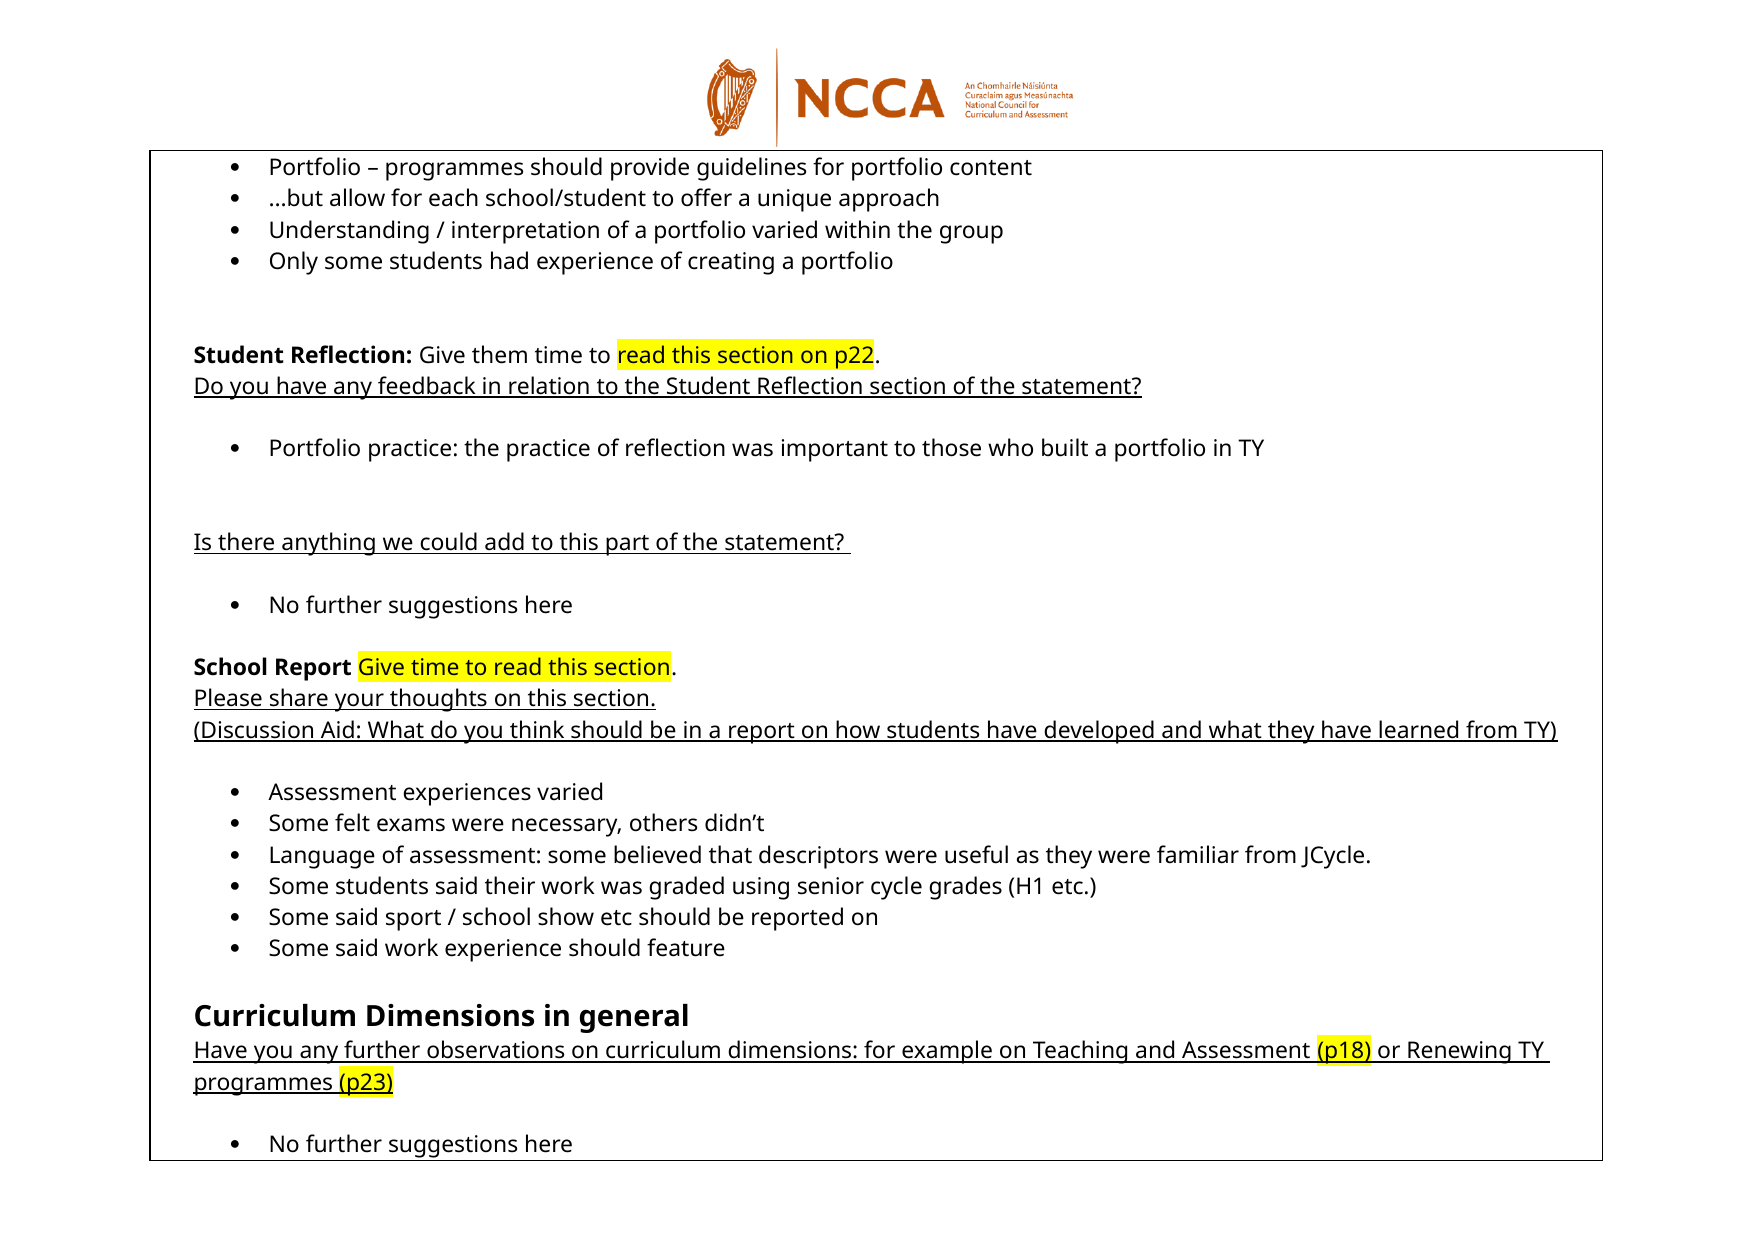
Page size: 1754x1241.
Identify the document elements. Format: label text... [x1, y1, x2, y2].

table_cell Recognising and Reporting The draft TY PS is looking at how to best help schools to recognise and report on student development and learning throughout TY The Students Portfolio: What feedback do you have about creating/using a portfolio during TY? Overall thought on ‘recognising & reporting’ ISSU produced a report that it would be important to have a cert from DE that universally recognises you’ve done TY and your achievements, and that there should be a grading system (e.g. decided by Principal/TY Coordinator)….would this make things too academic? It should be very far away from being academic If you put a lot of work into TY you want it to be recognised – there should be some standardisation to avoid schools over testing students Should there be a guideline on approaches for the year? Is this something that you do in this school already? Idea – for core subjects – could students experience the subject in practice, like CBA 1 in maths? A project that has a grade that is reflective of your experience…..something like the CBA model applied to TY – less academic, more about putting the skills you’ve developed into practice. Is there anything we could add to make this better? Make them more organised – sometimes everything can be all over the place Something similar to a scrapbook with a template Portfolios should be personal and more personalised to students – including oral presentations, how work is organised and presented Teaching us about AI – how it can be and should be used – digital awareness needs to happen here, no more time for it senior cycle, e.g. a digital awareness TY module Programme should evolve with time and should also evolve with the changing digital landscape – needs to be relevant to where the school is at Student Reflection: Give them time to read this section on p22. Do you have any feedback in relation to the Student Reflection section of the statement? Reflection is important but talk about the reflection before you do something – not just at the end of the programme but framed as a core part of the year Reflection is meant to be for yourself and beneficial for yourself – if you force it every week, it loses meaning Reflection could go across the whole TY programme and not just the portfolio – could help in evaluating and redesigning the programme – let student reflection inform any changes to the TY programme statement for the next year(s). This should be a central part of a dynamic programme that is adjusted and changed on an ongoing basis Is there anything we could add to this part of the statement? School Report Give time to read this section pp.21-22 Please share your thoughts on this section. (Discussion Aid: What do you think should be in a report on how students have developed and what they have learned from TY) Curriculum Dimensions in general Have you any further observations on curriculum dimensions: for example on Teaching and Assessment (p18) or Renewing TY programmes (p23) Components Have a look at Table 3 (page 16-17). Give some time to read. Quite good. Time allocations good. Maybe thinking about Irish – is 2 hours enough to work on developing spoken Irish rather than content throughout TY. TY should give time to subjects, other than the core subjects. C & C E: placement: work and community placement. Strengthen the community placement of this in the dimension. Time allocation – 2 weeks seems quite small. Two weeks might be too small. Personal Growth: additional growth experiences. The word ‘could’ might undermine the integrity of the wording. Being a Learner: Guided Reflective Practice: Minimum but no maximum. Maybe suggest a maximum. What is your feedback in relation to how components are spread across the table? How do you think the components relate back to the Student Dimensions in the table? (Discussion aid: For example, do you think some components could be better placed in a different Student Dimension?) Recognising and Reporting The draft TY PS is looking at how to best help schools to recognise and report on student development and learning throughout TY The Students Portfolio: What feedback do you have about creating/using a portfolio during TY? Is this something that you do in this school already? Is there anything we could add to make this better? Digital and/or Physical. How does both work? Regular and consistent goal setting and reviewing goals. Student Reflection: Give them time to read this section on p22. Do you have any feedback in relation to the Student Reflection section of the statement? Is there anything we could add to this part of the statement? School can decide: present to their peers. Not being comfortable doing presentation: should ‘student voice’ be part of this section. School Report Give time to read this section. Please share your thoughts on this section. (Discussion Aid: What do you think should be in a report on how students have developed and what they have learned from TY) Recognised bodies: who are these, clarifying? How does the TY PS make students want to do TY? Curriculum Dimensions in general Have you any further observations on curriculum dimensions: for example on Teaching and Assessment (p18) or Renewing TY programmes (p23) Teaching and Assessment: Very comprehensive – covers everything. Good to have a reflective point. Reflection and Renewal: The process of reflection and renewal could benefit from a school-wide culture of professional development and professional learning (including both teacher and student learning). TY Core Team: Should we include that the review should be annual? Reviewing with parents, students, school community – check that student voice and parents voice are sought and evidenced throughout the programme. Components Have a look at Table 3 (page 16-17). Give some time to read. What is your feedback in relation to how components are spread across the table? How do you think the components relate back to the Student Dimensions in the table? (Discussion aid: For example, do you think some components could be better placed in a different Student Dimension?) Consider moving reflective practice as this should feature in all areas Opportunity to reflect should be sprinkled throughout the year Reflection should be defined / broader as students may reflect on issues as well as experiences Suggestion = A life skills class should be mandatory, e.g.: How to live well, how to be empathetic, how to navigate unconscious bias, how to seek emotional support, relationships with teachers practical skills, e.g.: first aid Portfolio reflection time may not need one hour every week. Recognising and Reporting The draft TY PS is looking at how to best help schools to recognise and report on student development and learning throughout TY The Students Portfolio: What feedback do you have about creating/using a portfolio during TY? Is this something that you do in this school already? Is there anything we could add to make this better? Portfolio – programmes should provide guidelines for portfolio content …but allow for each school/student to offer a unique approach Understanding / interpretation of a portfolio varied within the group Only some students had experience of creating a portfolio Student Reflection: Give them time to read this section on p22. Do you have any feedback in relation to the Student Reflection section of the statement? Portfolio practice: the practice of reflection was important to those who built a portfolio in TY Is there anything we could add to this part of the statement? No further suggestions here School Report Give time to read this section. Please share your thoughts on this section. (Discussion Aid: What do you think should be in a report on how students have developed and what they have learned from TY) Assessment experiences varied Some felt exams were necessary, others didn’t Language of assessment: some believed that descriptors were useful as they were familiar from JCycle. Some students said their work was graded using senior cycle grades (H1 etc.) Some said sport / school show etc should be reported on Some said work experience should feature Curriculum Dimensions in general Have you any further observations on curriculum dimensions: for example on Teaching and Assessment (p18) or Renewing TY programmes (p23) No further suggestions here Components Have a look at Table 3 (page 16-17). Give some time to read. What is your feedback in relation to how components are spread across the table? Core should include language if you do one its important to engage with the oral and aural aspects in a fun engaging way in TY could have an opportunity to learn the basics of a new language in a fun engaging way in TY There is a welcome for the core but caution should be there to make sure its not just learning for the LC maybe focus on enrichment or making sense of concepts that can be built on for LC and the learning style should aligne with the TY values How do you think the components relate back to the Student Dimensions in the table? (Discussion aid: For example, do you think some components could be better placed in a different Student Dimension?) Remove the or from the and/or in relation to education for sustainable development The development of self directed learners should be more evident in the dimensions Recognising and Reporting The draft TY PS is looking at how to best help schools to recognise and report on student development and learning throughout TY The Students Portfolio: What feedback do you have about creating/using a portfolio during TY? Is this something that you do in this school already? Is there anything we could add to make this better? In theory what is written on p21 re portfolio is good but it needs to be clear to students in advance why they are doing one, why it is important. Experience currently is that students don’t have this clarity and struggle in the class that is set aside for doing this. Teachers would need to know how this can go wrong for students…It can be so enjoyable for students a scrap book approach is a good option for students and they see the enjoyment in having a artefact to remember the year by . It has become a chore rather than an enjoyable archive of a great year. An option between digital/scrapbook would be better for students Add to bullet 2 ..an adoc chronological view of student experience from an enjoyable personal memory Student Reflection: Give them time to read this section on p22. Do you have any feedback in relation to the Student Reflection section of the statement? Is there anything we could add to this part of the statement? It should be less of an assessment it should be like have fun with it be creative and show off …see it as an opportunity rather than a formal assessment …that is terrifying The TY interview in 3rd year was terrifying and people couldn’t be yourself or be honest Can’t emphasise enough how this needs to be sold as an opportunity as opposed to something that has academic weight attached to it School Report Give time to read this section. Please share your thoughts on this section. (Discussion Aid: What do you think should be in a report on how students have developed and what they have learned from TY) the student reflection is good but the assessment should be of the programme and not the student … Curriculum Dimensions in general Have you any further observations on curriculum dimensions: for example on Teaching and Assessment (p18) or Renewing TY programmes (p23) Encouraging participation and engagement section is spot on [151, 151, 1602, 1159]
